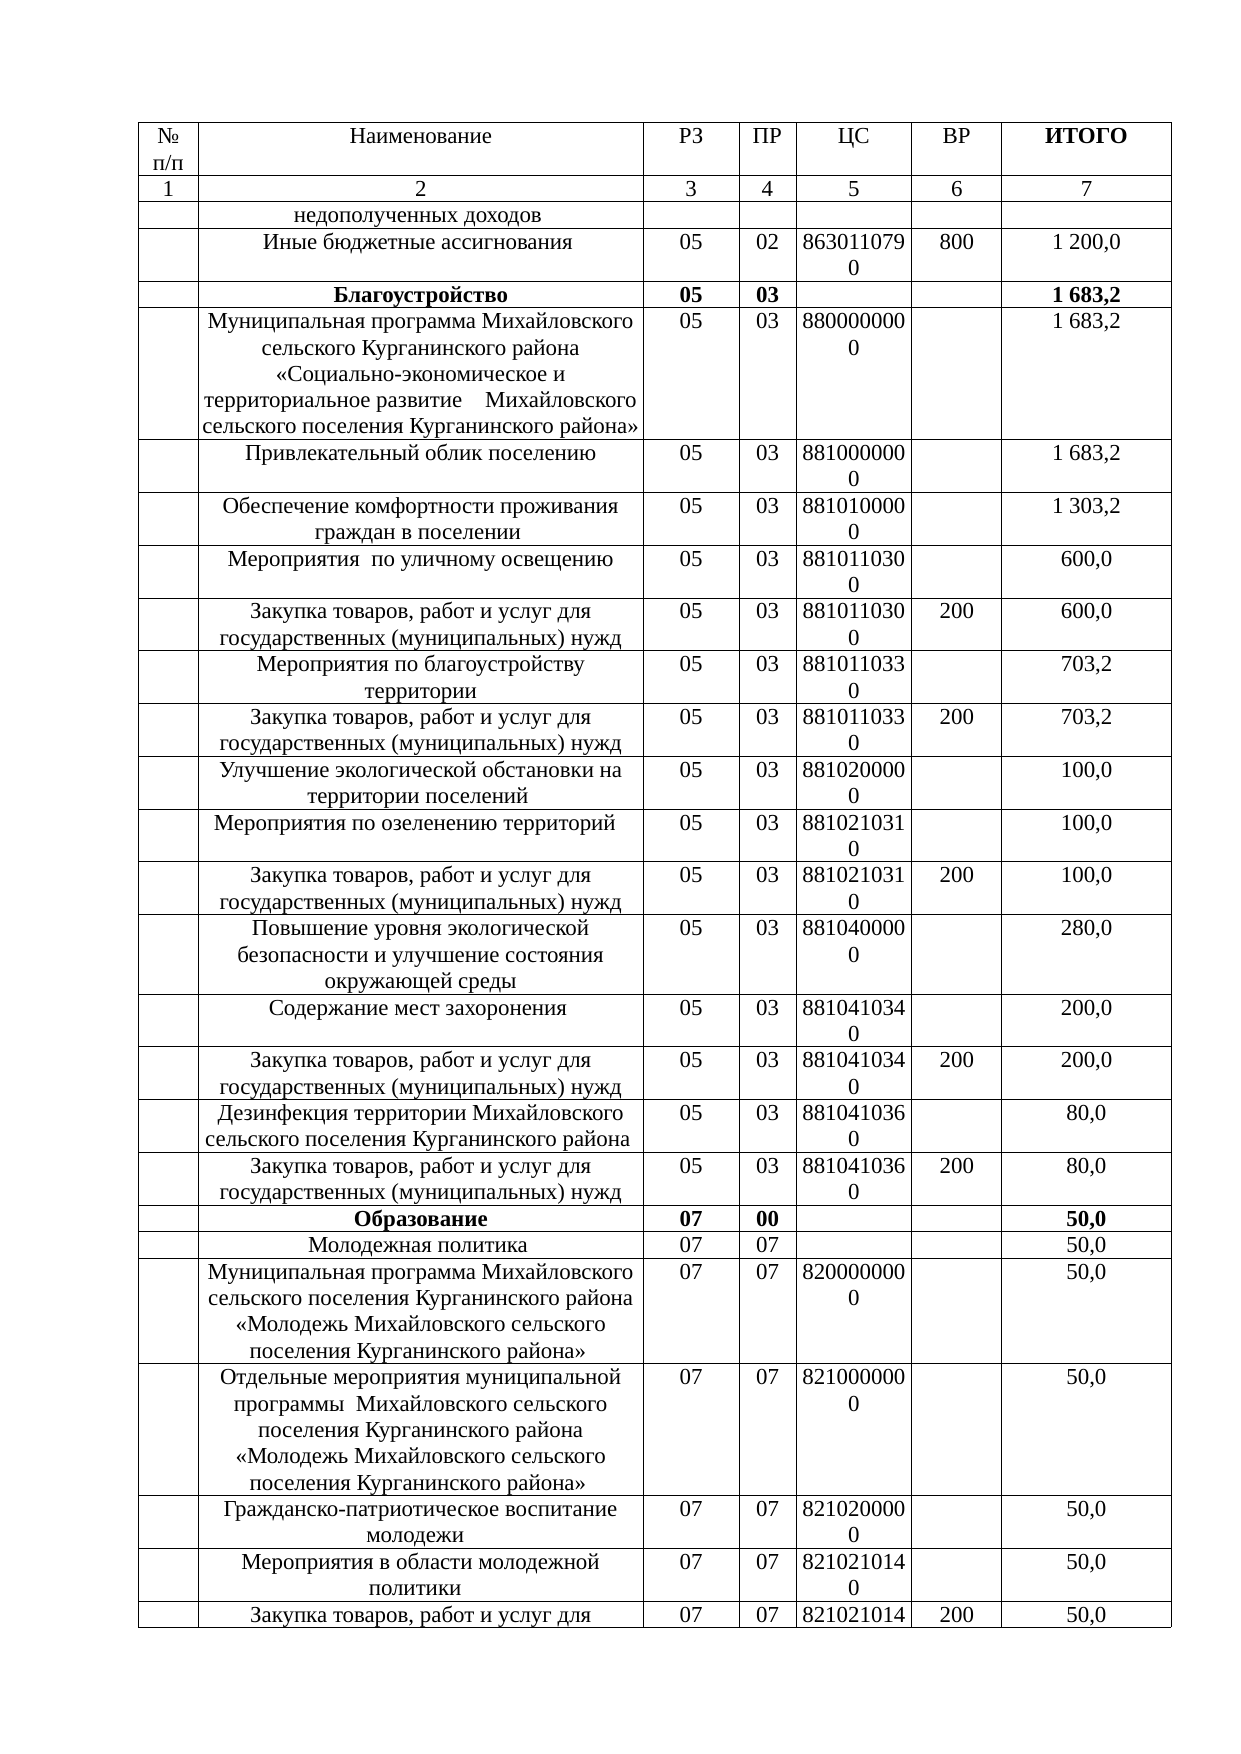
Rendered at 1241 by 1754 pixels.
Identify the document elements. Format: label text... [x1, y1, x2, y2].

table_cell Муниципальная программа Михайловского сельского поселения Курганинского района «Молодежь Михайловского сельского поселения Курганинского района» [199, 1259, 643, 1363]
table_cell 50,0 [1002, 1259, 1171, 1363]
table_cell [139, 229, 198, 281]
table_header № п/п [139, 123, 198, 175]
table_cell [139, 282, 198, 307]
table_cell 8810400000 [797, 915, 911, 993]
table_cell Отдельные мероприятия муниципальной программы Михайловского сельского поселения Курганинского района «Молодежь Михайловского сельского поселения Курганинского района» [199, 1364, 643, 1495]
table_cell 1 683,2 [1002, 282, 1171, 307]
table_cell 600,0 [1002, 546, 1171, 597]
table_cell 8810000000 [797, 440, 911, 492]
table_cell 05 [644, 282, 739, 307]
table_cell 03 [740, 308, 796, 439]
table_cell [139, 1206, 198, 1231]
table_cell 07 [740, 1364, 796, 1495]
table_cell 80,0 [1002, 1153, 1171, 1205]
table_cell Закупка товаров, работ и услуг для государственных (муниципальных) нужд [199, 862, 643, 914]
table_cell 05 [644, 704, 739, 756]
table_cell Мероприятия по уличному освещению [199, 546, 643, 597]
table_cell [1002, 202, 1171, 228]
table_cell недополученных доходов [199, 202, 643, 228]
table_cell 07 [740, 1232, 796, 1258]
table_cell 50,0 [1002, 1232, 1171, 1258]
table_cell 50,0 [1002, 1602, 1171, 1627]
table_cell 50,0 [1002, 1549, 1171, 1601]
table_cell [139, 440, 198, 492]
table_cell 280,0 [1002, 915, 1171, 993]
table_cell 200 [912, 1602, 1001, 1627]
table_cell 100,0 [1002, 810, 1171, 861]
table_cell 1 200,0 [1002, 229, 1171, 281]
table_cell [139, 704, 198, 756]
table_cell Муниципальная программа Михайловского сельского Курганинского района «Социально-экономическое и территориальное развитие Михайловского сельского поселения Курганинского района» [199, 308, 643, 439]
table_cell 03 [740, 704, 796, 756]
table_cell 05 [644, 1047, 739, 1099]
table_cell 03 [740, 995, 796, 1046]
table_cell 8810410340 [797, 1047, 911, 1099]
table_cell [912, 1496, 1001, 1548]
table_cell 8810410360 [797, 1100, 911, 1152]
table_cell [139, 599, 198, 650]
table_cell 05 [644, 1153, 739, 1205]
table_cell [139, 493, 198, 544]
table_cell [139, 1232, 198, 1258]
table_cell [740, 202, 796, 228]
table_cell [139, 308, 198, 439]
table_header РЗ [644, 123, 739, 175]
table_cell 05 [644, 1100, 739, 1152]
table_cell 05 [644, 493, 739, 544]
table_cell [912, 810, 1001, 861]
table_cell 05 [644, 757, 739, 809]
table_cell 03 [740, 915, 796, 993]
table_cell 1 683,2 [1002, 308, 1171, 439]
table_cell 200,0 [1002, 995, 1171, 1046]
table_cell [139, 1602, 198, 1627]
table_cell 07 [644, 1364, 739, 1495]
table_cell [139, 757, 198, 809]
table_cell 07 [644, 1206, 739, 1231]
table_cell 03 [740, 440, 796, 492]
table_cell 00 [740, 1206, 796, 1231]
table_cell [912, 1259, 1001, 1363]
table_cell Закупка товаров, работ и услуг для государственных (муниципальных) нужд [199, 1153, 643, 1205]
table_cell [139, 1153, 198, 1205]
table_cell 03 [740, 493, 796, 544]
table_cell 200 [912, 704, 1001, 756]
table_cell 03 [740, 282, 796, 307]
table_cell 1 [139, 176, 198, 201]
table_cell [139, 1047, 198, 1099]
table_cell 05 [644, 599, 739, 650]
table_cell 50,0 [1002, 1364, 1171, 1495]
table_cell 03 [740, 1047, 796, 1099]
table_cell 07 [644, 1496, 739, 1548]
table_cell 8210210140 [797, 1549, 911, 1601]
table_cell [912, 440, 1001, 492]
table_cell 07 [740, 1496, 796, 1548]
table_cell [912, 282, 1001, 307]
table_cell 100,0 [1002, 757, 1171, 809]
table_header Наименование [199, 123, 643, 175]
table_cell [912, 202, 1001, 228]
table_cell [139, 1549, 198, 1601]
table_cell 50,0 [1002, 1206, 1171, 1231]
table_cell 05 [644, 546, 739, 597]
table_cell Мероприятия в области молодежной политики [199, 1549, 643, 1601]
table_cell 1 303,2 [1002, 493, 1171, 544]
table_cell 200,0 [1002, 1047, 1171, 1099]
table_cell 03 [740, 651, 796, 703]
table_cell Обеспечение комфортности проживания граждан в поселении [199, 493, 643, 544]
table_cell [797, 1232, 911, 1258]
table_cell 03 [740, 1100, 796, 1152]
table_cell Закупка товаров, работ и услуг для [199, 1602, 643, 1627]
table_cell 03 [740, 862, 796, 914]
table_cell Повышение уровня экологической безопасности и улучшение состояния окружающей среды [199, 915, 643, 993]
table_cell 07 [740, 1259, 796, 1363]
table_cell 2 [199, 176, 643, 201]
table_cell 05 [644, 810, 739, 861]
table_cell [644, 202, 739, 228]
table_cell 07 [740, 1602, 796, 1627]
table_cell 03 [740, 757, 796, 809]
table_cell 8810110330 [797, 704, 911, 756]
table_cell Молодежная политика [199, 1232, 643, 1258]
table_cell Улучшение экологической обстановки на территории поселений [199, 757, 643, 809]
table_cell [139, 651, 198, 703]
table_cell [139, 1100, 198, 1152]
table_cell [912, 995, 1001, 1046]
table_cell 8630110790 [797, 229, 911, 281]
table_cell Закупка товаров, работ и услуг для государственных (муниципальных) нужд [199, 599, 643, 650]
table_cell 80,0 [1002, 1100, 1171, 1152]
table_cell 200 [912, 1153, 1001, 1205]
table_cell Благоустройство [199, 282, 643, 307]
table_cell 3 [644, 176, 739, 201]
table_cell 8210000000 [797, 1364, 911, 1495]
table_cell Закупка товаров, работ и услуг для государственных (муниципальных) нужд [199, 1047, 643, 1099]
table_cell [139, 810, 198, 861]
table_cell 05 [644, 229, 739, 281]
table_cell [912, 546, 1001, 597]
table_cell [139, 862, 198, 914]
table_cell Закупка товаров, работ и услуг для государственных (муниципальных) нужд [199, 704, 643, 756]
table_cell 07 [740, 1549, 796, 1601]
table_cell [797, 202, 911, 228]
table_cell 05 [644, 995, 739, 1046]
table_cell [912, 308, 1001, 439]
table_cell 703,2 [1002, 651, 1171, 703]
table_cell Гражданско-патриотическое воспитание молодежи [199, 1496, 643, 1548]
table_cell [139, 546, 198, 597]
table_cell 07 [644, 1259, 739, 1363]
table_cell [912, 1364, 1001, 1495]
table_cell 7 [1002, 176, 1171, 201]
table_cell 8810210310 [797, 862, 911, 914]
table_cell Иные бюджетные ассигнования [199, 229, 643, 281]
table_cell 200 [912, 1047, 1001, 1099]
table_cell Привлекательный облик поселению [199, 440, 643, 492]
table_cell Мероприятия по озеленению территорий [199, 810, 643, 861]
table_cell [912, 915, 1001, 993]
table_cell 07 [644, 1232, 739, 1258]
table_cell 8810100000 [797, 493, 911, 544]
table_cell 100,0 [1002, 862, 1171, 914]
table_header ИТОГО [1002, 123, 1171, 175]
table_cell 05 [644, 651, 739, 703]
table_cell 07 [644, 1602, 739, 1627]
table_cell 8810410360 [797, 1153, 911, 1205]
table_cell [912, 1232, 1001, 1258]
table_cell 800 [912, 229, 1001, 281]
table_cell 600,0 [1002, 599, 1171, 650]
table_cell 703,2 [1002, 704, 1171, 756]
table_cell 1 683,2 [1002, 440, 1171, 492]
table_cell [912, 1100, 1001, 1152]
table_cell 8810110300 [797, 546, 911, 597]
table_cell [139, 915, 198, 993]
table_cell 03 [740, 546, 796, 597]
table_cell 05 [644, 862, 739, 914]
table_cell 200 [912, 599, 1001, 650]
table_cell [139, 1259, 198, 1363]
table_cell Дезинфекция территории Михайловского сельского поселения Курганинского района [199, 1100, 643, 1152]
table_cell Образование [199, 1206, 643, 1231]
table_cell 03 [740, 1153, 796, 1205]
table_cell [912, 1206, 1001, 1231]
table_cell [139, 1364, 198, 1495]
table_cell 8810210310 [797, 810, 911, 861]
table_cell [139, 1496, 198, 1548]
table_cell 05 [644, 308, 739, 439]
table_cell 05 [644, 440, 739, 492]
table_cell [139, 995, 198, 1046]
table_cell 03 [740, 599, 796, 650]
table_cell 8810110330 [797, 651, 911, 703]
table_cell [797, 282, 911, 307]
table_cell [912, 651, 1001, 703]
table_cell Мероприятия по благоустройству территории [199, 651, 643, 703]
table_cell [912, 493, 1001, 544]
table_cell [139, 202, 198, 228]
table_header ПР [740, 123, 796, 175]
table_cell 4 [740, 176, 796, 201]
table_cell 8800000000 [797, 308, 911, 439]
table_cell 8810200000 [797, 757, 911, 809]
table_cell 8810410340 [797, 995, 911, 1046]
table_header ВР [912, 123, 1001, 175]
table_cell 821021014 [797, 1602, 911, 1627]
table_cell 8210200000 [797, 1496, 911, 1548]
table_cell 03 [740, 810, 796, 861]
table_cell [912, 757, 1001, 809]
table_cell Содержание мест захоронения [199, 995, 643, 1046]
table_cell 6 [912, 176, 1001, 201]
table_cell 50,0 [1002, 1496, 1171, 1548]
table_cell [912, 1549, 1001, 1601]
table_cell 02 [740, 229, 796, 281]
table_cell 8810110300 [797, 599, 911, 650]
table_cell [797, 1206, 911, 1231]
table_cell 07 [644, 1549, 739, 1601]
table_cell 200 [912, 862, 1001, 914]
table_cell 05 [644, 915, 739, 993]
table_header ЦС [797, 123, 911, 175]
table_cell 8200000000 [797, 1259, 911, 1363]
table_cell 5 [797, 176, 911, 201]
